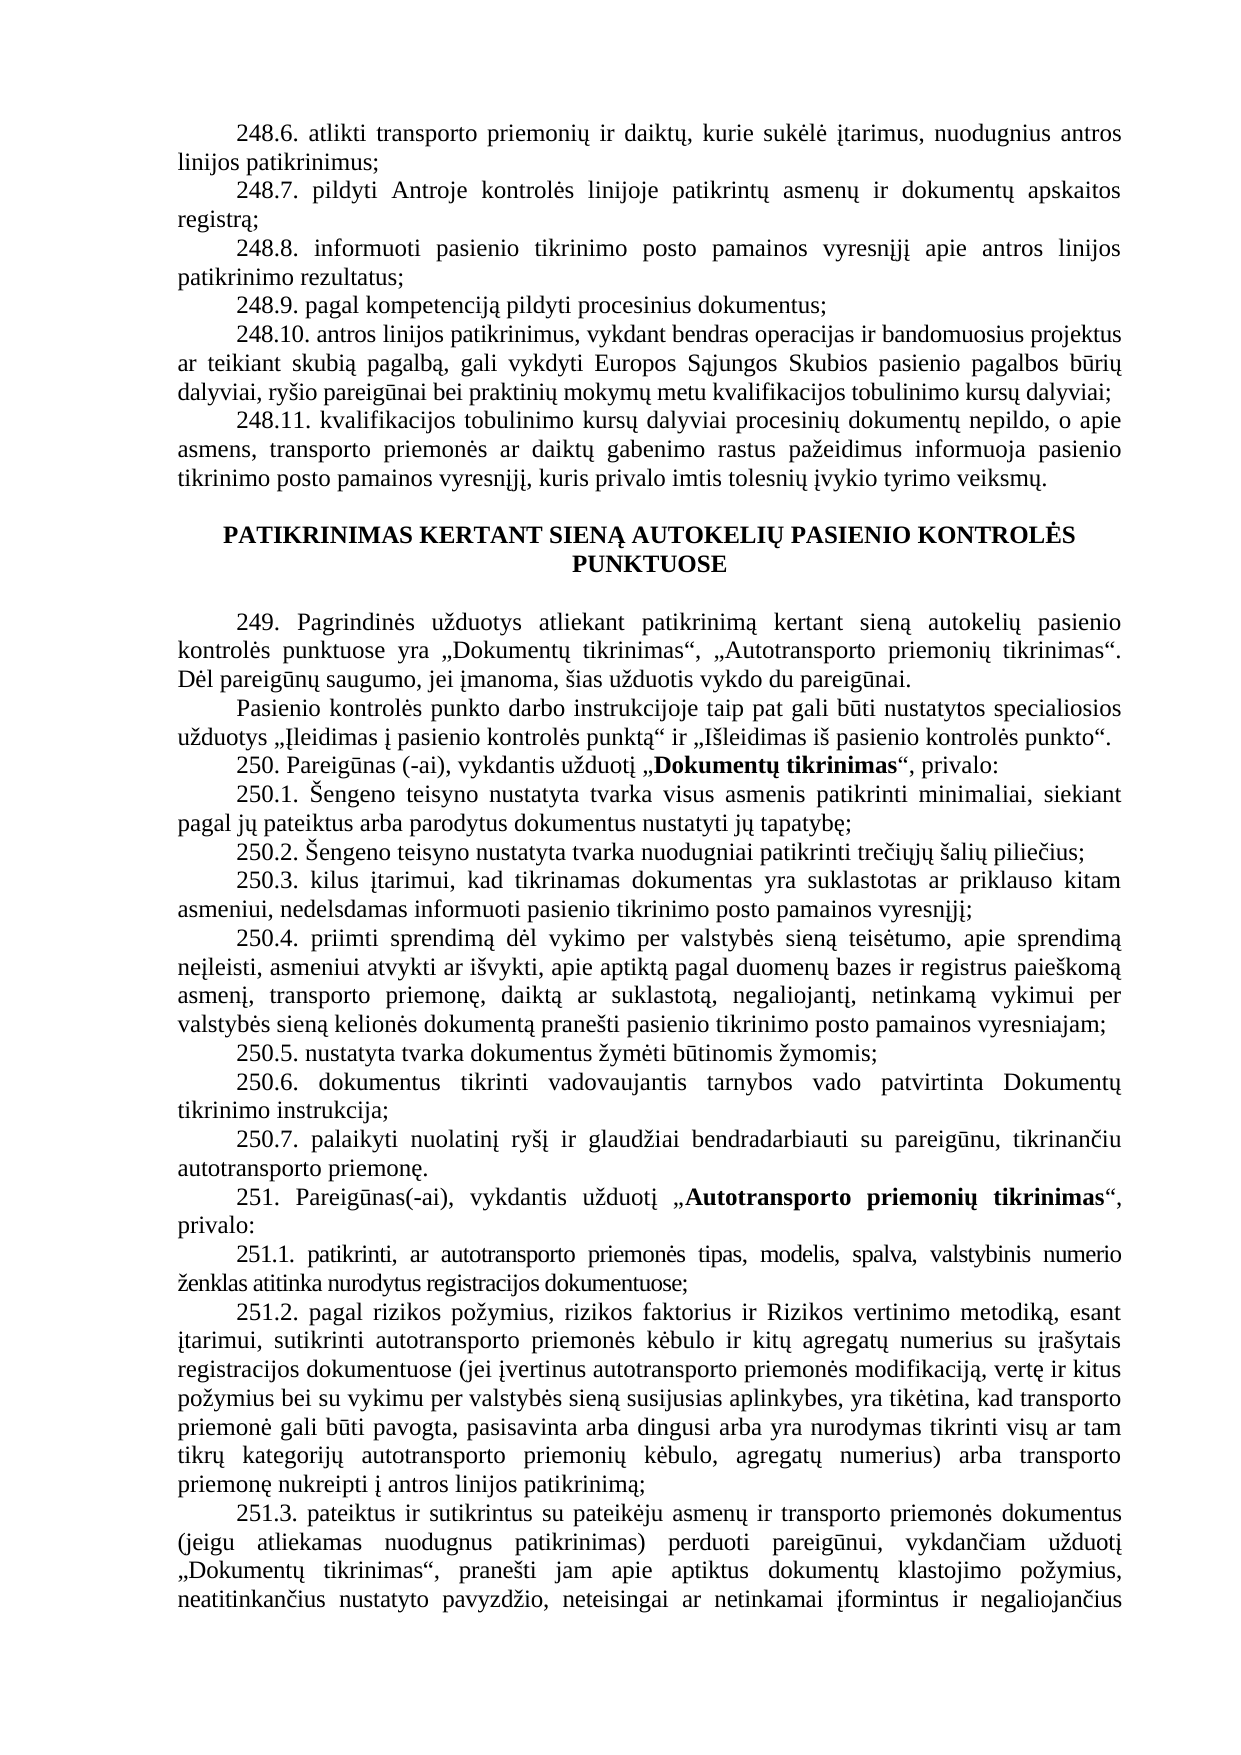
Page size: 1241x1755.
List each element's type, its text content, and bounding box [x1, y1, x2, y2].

text 250.4. priimti sprendimą dėl vykimo per valstybės sieną teisėtumo, apie sprendimą neįleisti, asmeniui atvykti ar išvykti, apie aptiktą pagal duomenų bazes ir registrus paieškomą asmenį, transporto priemonę, daiktą ar suklastotą, negaliojantį, netinkamą vykimui per valstybės sieną kelionės dokumentą pranešti pasienio tikrinimo posto pamainos vyresniajam; [177, 923, 1122, 1038]
text 250. Pareigūnas (-ai), vykdantis užduotį „Dokumentų tikrinimas“, privalo: [177, 751, 1122, 779]
text 248.6. atlikti transporto priemonių ir daiktų, kurie sukėlė įtarimus, nuodugnius antros linijos patikrinimus; [177, 118, 1122, 176]
text 250.3. kilus įtarimui, kad tikrinamas dokumentas yra suklastotas ar priklauso kitam asmeniui, nedelsdamas informuoti pasienio tikrinimo posto pamainos vyresnįjį; [177, 866, 1122, 923]
text 248.9. pagal kompetenciją pildyti procesinius dokumentus; [177, 291, 1122, 319]
text 248.7. pildyti Antroje kontrolės linijoje patikrintų asmenų ir dokumentų apskaitos registrą; [177, 176, 1122, 233]
text 250.7. palaikyti nuolatinį ryšį ir glaudžiai bendradarbiauti su pareigūnu, tikrinančiu autotransporto priemonę. [177, 1124, 1122, 1182]
text 250.1. Šengeno teisyno nustatyta tvarka visus asmenis patikrinti minimaliai, siekiant pagal jų pateiktus arba parodytus dokumentus nustatyti jų tapatybę; [177, 779, 1122, 837]
text 248.8. informuoti pasienio tikrinimo posto pamainos vyresnįjį apie antros linijos patikrinimo rezultatus; [177, 233, 1122, 291]
text 249. Pagrindinės užduotys atliekant patikrinimą kertant sieną autokelių pasienio kontrolės punktuose yra „Dokumentų tikrinimas“, „Autotransporto priemonių tikrinimas“. Dėl pareigūnų saugumo, jei įmanoma, šias užduotis vykdo du pareigūnai. [177, 607, 1122, 693]
text 248.10. antros linijos patikrinimus, vykdant bendras operacijas ir bandomuosius projektus ar teikiant skubią pagalbą, gali vykdyti Europos Sąjungos Skubios pasienio pagalbos būrių dalyviai, ryšio pareigūnai bei praktinių mokymų metu kvalifikacijos tobulinimo kursų dalyviai; [177, 319, 1122, 406]
text 251.1. patikrinti, ar autotransporto priemonės tipas, modelis, spalva, valstybinis numerio ženklas atitinka nurodytus registracijos dokumentuose; [177, 1239, 1122, 1297]
text 251.2. pagal rizikos požymius, rizikos faktorius ir Rizikos vertinimo metodiką, esant įtarimui, sutikrinti autotransporto priemonės kėbulo ir kitų agregatų numerius su įrašytais registracijos dokumentuose (jei įvertinus autotransporto priemonės modifikaciją, vertę ir kitus požymius bei su vykimu per valstybės sieną susijusias aplinkybes, yra tikėtina, kad transporto priemonė gali būti pavogta, pasisavinta arba dingusi arba yra nurodymas tikrinti visų ar tam tikrų kategorijų autotransporto priemonių kėbulo, agregatų numerius) arba transporto priemonę nukreipti į antros linijos patikrinimą; [177, 1297, 1122, 1498]
text PATIKRINIMAS KERTANT SIENĄ AUTOKELIŲ PASIENIO KONTROLĖS PUNKTUOSE [177, 521, 1122, 578]
text Pasienio kontrolės punkto darbo instrukcijoje taip pat gali būti nustatytos specialiosios užduotys „Įleidimas į pasienio kontrolės punktą“ ir „Išleidimas iš pasienio kontrolės punkto“. [177, 693, 1122, 751]
text 250.2. Šengeno teisyno nustatyta tvarka nuodugniai patikrinti trečiųjų šalių piliečius; [177, 837, 1122, 866]
text 250.6. dokumentus tikrinti vadovaujantis tarnybos vado patvirtinta Dokumentų tikrinimo instrukcija; [177, 1067, 1122, 1124]
text 251.3. pateiktus ir sutikrintus su pateikėju asmenų ir transporto priemonės dokumentus (jeigu atliekamas nuodugnus patikrinimas) perduoti pareigūnui, vykdančiam užduotį „Dokumentų tikrinimas“, pranešti jam apie aptiktus dokumentų klastojimo požymius, neatitinkančius nustatyto pavyzdžio, neteisingai ar netinkamai įformintus ir negaliojančius [177, 1498, 1122, 1613]
text 250.5. nustatyta tvarka dokumentus žymėti būtinomis žymomis; [177, 1038, 1122, 1067]
text 251. Pareigūnas(-ai), vykdantis užduotį „Autotransporto priemonių tikrinimas“, privalo: [177, 1182, 1122, 1239]
text 248.11. kvalifikacijos tobulinimo kursų dalyviai procesinių dokumentų nepildo, o apie asmens, transporto priemonės ar daiktų gabenimo rastus pažeidimus informuoja pasienio tikrinimo posto pamainos vyresnįjį, kuris privalo imtis tolesnių įvykio tyrimo veiksmų. [177, 406, 1122, 492]
